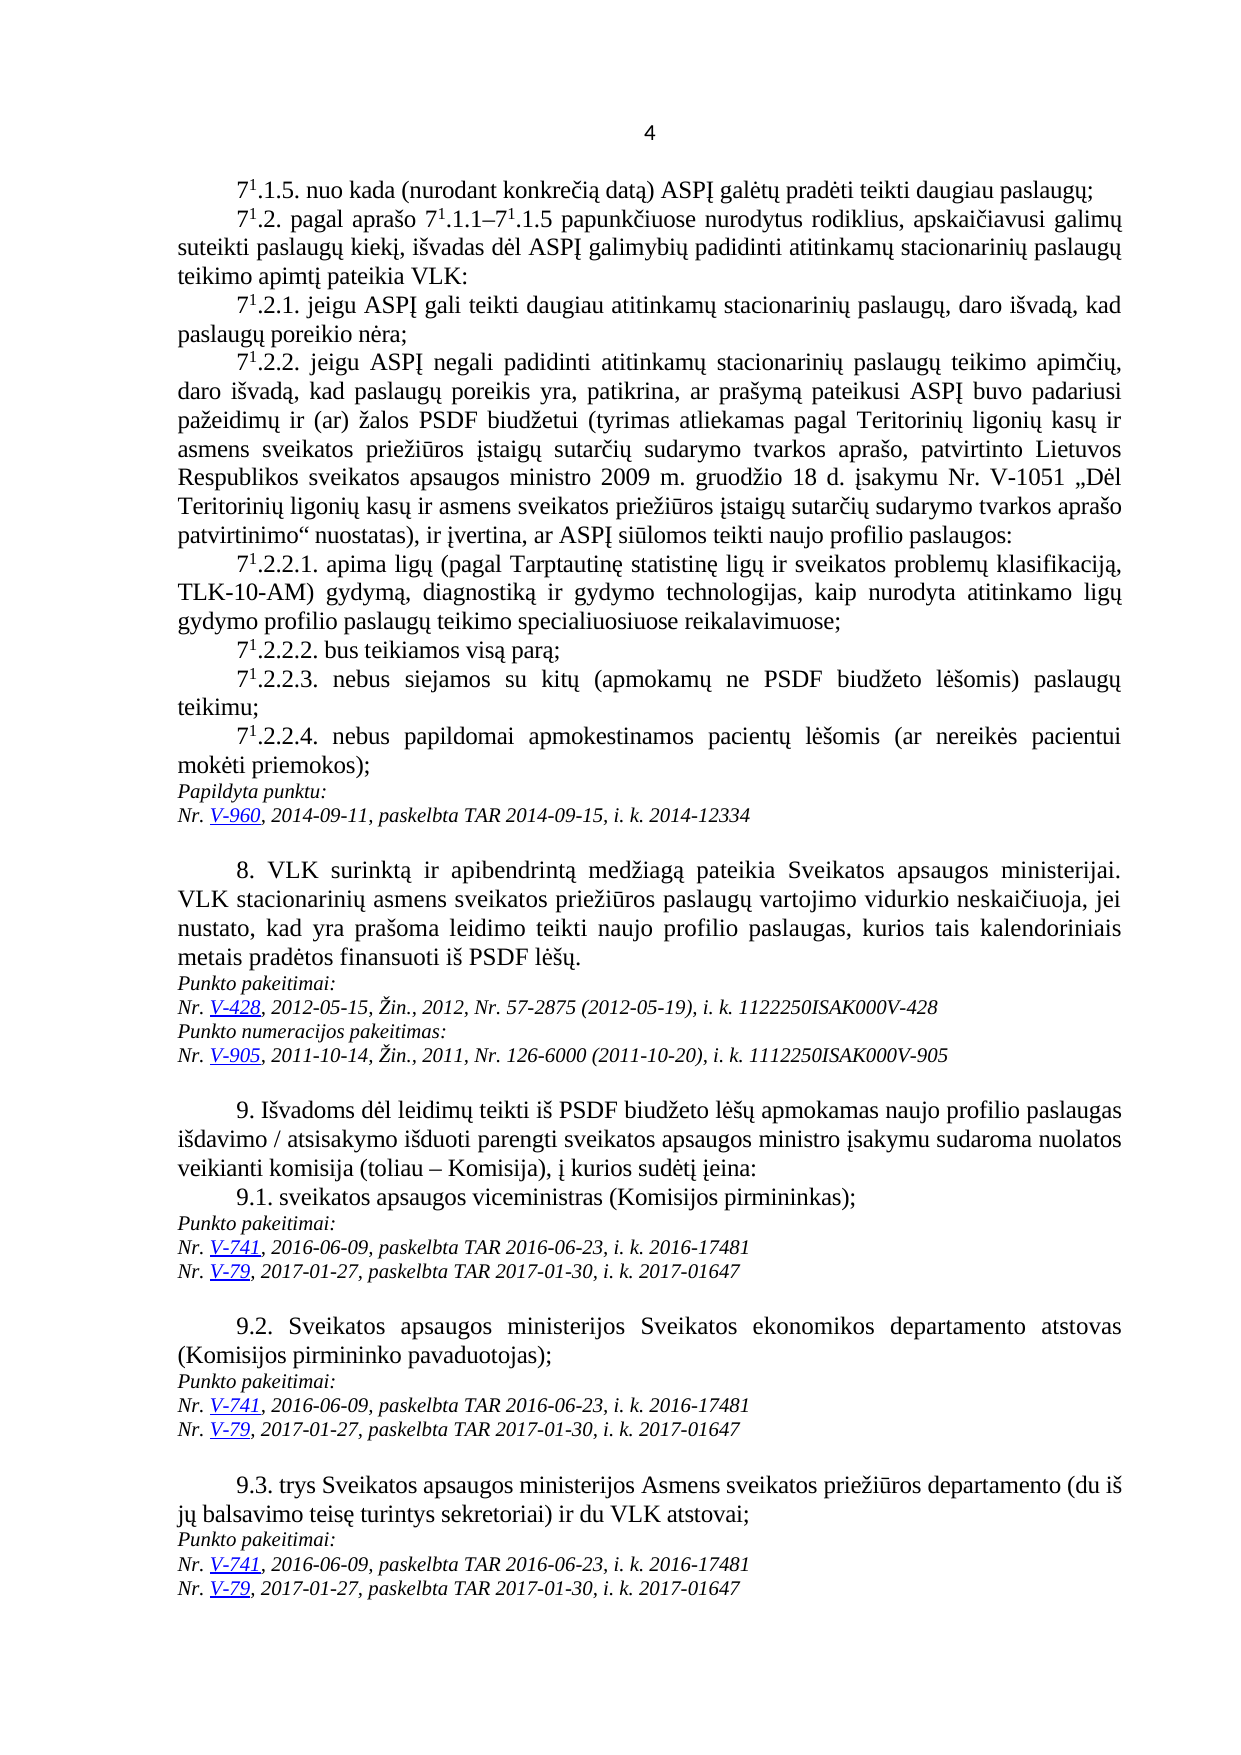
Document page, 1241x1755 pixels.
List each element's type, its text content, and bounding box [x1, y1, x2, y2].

text Punkto pakeitimai: [177, 1527, 1122, 1551]
text Nr. V-960, 2014-09-11, paskelbta TAR 2014-09-15, i. k. 2014-12334 [177, 803, 1122, 827]
text Nr. V-905, 2011-10-14, Žin., 2011, Nr. 126-6000 (2011-10-20), i. k. 1112250ISAK000V-905 [177, 1043, 1122, 1067]
text Punkto numeracijos pakeitimas: [177, 1019, 1122, 1043]
text Punkto pakeitimai: [177, 971, 1122, 994]
text 71.2.2.1. apima ligų (pagal Tarptautinę statistinę ligų ir sveikatos problemų klasifikaciją, TLK-10-AM) gydymą, diagnostiką ir gydymo technologijas, kaip nurodyta atitinkamo ligų gydymo profilio paslaugų teikimo specialiuosiuose reikalavimuose; [177, 549, 1122, 635]
text Nr. V-79, 2017-01-27, paskelbta TAR 2017-01-30, i. k. 2017-01647 [177, 1576, 1122, 1599]
text 8. VLK surinktą ir apibendrintą medžiagą pateikia Sveikatos apsaugos ministerijai. VLK stacionarinių asmens sveikatos priežiūros paslaugų vartojimo vidurkio neskaičiuoja, jei nustato, kad yra prašoma leidimo teikti naujo profilio paslaugas, kurios tais kalendoriniais metais pradėtos finansuoti iš PSDF lėšų. [177, 856, 1122, 971]
text 9. Išvadoms dėl leidimų teikti iš PSDF biudžeto lėšų apmokamas naujo profilio paslaugas išdavimo / atsisakymo išduoti parengti sveikatos apsaugos ministro įsakymu sudaroma nuolatos veikianti komisija (toliau – Komisija), į kurios sudėtį įeina: [177, 1096, 1122, 1182]
text Papildyta punktu: [177, 779, 1122, 803]
text Nr. V-741, 2016-06-09, paskelbta TAR 2016-06-23, i. k. 2016-17481 [177, 1234, 1122, 1259]
text 71.2.1. jeigu ASPĮ gali teikti daugiau atitinkamų stacionarinių paslaugų, daro išvadą, kad paslaugų poreikio nėra; [177, 290, 1122, 347]
text Nr. V-79, 2017-01-27, paskelbta TAR 2017-01-30, i. k. 2017-01647 [177, 1417, 1122, 1441]
text 71.2.2.3. nebus siejamos su kitų (apmokamų ne PSDF biudžeto lėšomis) paslaugų teikimu; [177, 664, 1122, 721]
text Nr. V-79, 2017-01-27, paskelbta TAR 2017-01-30, i. k. 2017-01647 [177, 1259, 1122, 1283]
text 71.2.2.2. bus teikiamos visą parą; [177, 635, 1122, 664]
text 71.2. pagal aprašo 71.1.1–71.1.5 papunkčiuose nurodytus rodiklius, apskaičiavusi galimų suteikti paslaugų kiekį, išvadas dėl ASPĮ galimybių padidinti atitinkamų stacionarinių paslaugų teikimo apimtį pateikia VLK: [177, 204, 1122, 290]
text Nr. V-428, 2012-05-15, Žin., 2012, Nr. 57-2875 (2012-05-19), i. k. 1122250ISAK000V-428 [177, 994, 1122, 1019]
text 9.2. Sveikatos apsaugos ministerijos Sveikatos ekonomikos departamento atstovas (Komisijos pirmininko pavaduotojas); [177, 1311, 1122, 1369]
text Nr. V-741, 2016-06-09, paskelbta TAR 2016-06-23, i. k. 2016-17481 [177, 1551, 1122, 1576]
text Nr. V-741, 2016-06-09, paskelbta TAR 2016-06-23, i. k. 2016-17481 [177, 1393, 1122, 1417]
text 9.1. sveikatos apsaugos viceministras (Komisijos pirmininkas); [177, 1182, 1122, 1211]
text 9.3. trys Sveikatos apsaugos ministerijos Asmens sveikatos priežiūros departamento (du iš jų balsavimo teisę turintys sekretoriai) ir du VLK atstovai; [177, 1470, 1122, 1527]
text Punkto pakeitimai: [177, 1369, 1122, 1393]
text Punkto pakeitimai: [177, 1211, 1122, 1234]
text 71.1.5. nuo kada (nurodant konkrečią datą) ASPĮ galėtų pradėti teikti daugiau paslaugų; [177, 175, 1122, 204]
text 71.2.2.4. nebus papildomai apmokestinamos pacientų lėšomis (ar nereikės pacientui mokėti priemokos); [177, 721, 1122, 779]
text 71.2.2. jeigu ASPĮ negali padidinti atitinkamų stacionarinių paslaugų teikimo apimčių, daro išvadą, kad paslaugų poreikis yra, patikrina, ar prašymą pateikusi ASPĮ buvo padariusi pažeidimų ir (ar) žalos PSDF biudžetui (tyrimas atliekamas pagal Teritorinių ligonių kasų ir asmens sveikatos priežiūros įstaigų sutarčių sudarymo tvarkos aprašo, patvirtinto Lietuvos Respublikos sveikatos apsaugos ministro 2009 m. gruodžio 18 d. įsakymu Nr. V-1051 „Dėl Teritorinių ligonių kasų ir asmens sveikatos priežiūros įstaigų sutarčių sudarymo tvarkos aprašo patvirtinimo“ nuostatas), ir įvertina, ar ASPĮ siūlomos teikti naujo profilio paslaugos: [177, 347, 1122, 549]
